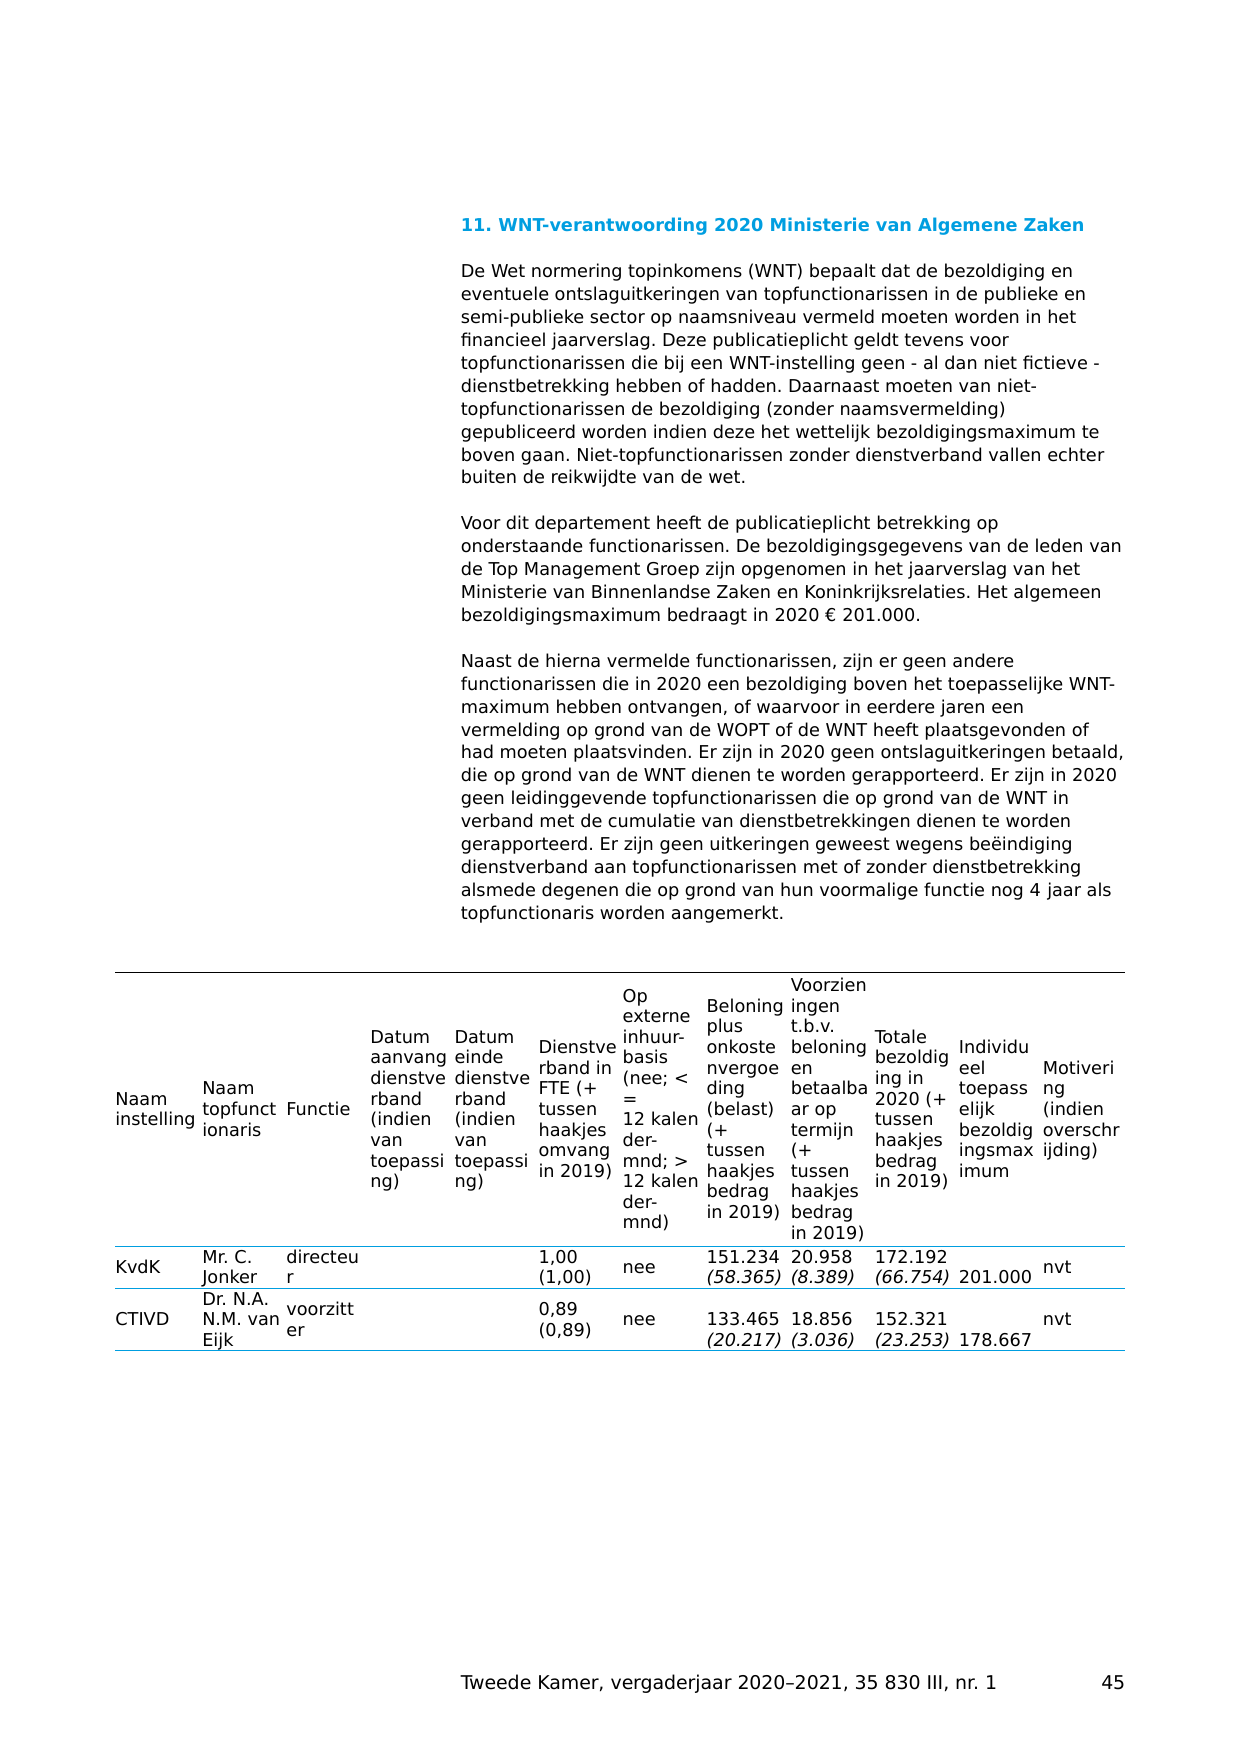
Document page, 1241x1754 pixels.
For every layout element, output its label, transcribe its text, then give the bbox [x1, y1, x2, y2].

table_cell voorzitter [283, 1289, 367, 1350]
table_cell 0,89 (0,89) [535, 1289, 619, 1350]
table_cell 133.465 (20.217) [704, 1289, 788, 1350]
table_cell nvt [1040, 1289, 1125, 1350]
table_cell 18.856 (3.036) [788, 1289, 872, 1350]
table_cell Datum aanvang dienstverband (indien van toepassing) [367, 973, 451, 1246]
table_cell Naam instelling [115, 973, 199, 1246]
table_cell 151.234 (58.365) [704, 1247, 788, 1288]
table_cell Naam topfunctionaris [199, 973, 283, 1246]
table_cell Voorzieningen t.b.v. beloningen betaalbaar op termijn (+ tussen haakjes bedrag in 2019) [788, 973, 872, 1246]
table_cell CTIVD [115, 1289, 199, 1350]
table_cell directeur [283, 1247, 367, 1288]
table_cell [451, 1289, 535, 1350]
table_cell Dienstverband in FTE (+ tussen haakjes omvang in 2019) [535, 973, 619, 1246]
table_cell Mr. C. Jonker [199, 1247, 283, 1288]
table_cell Datum einde dienstverband (indien van toepassing) [451, 973, 535, 1246]
table_cell Motivering (indien overschrijding) [1040, 973, 1125, 1246]
table_cell nee [620, 1289, 703, 1350]
table_cell 20.958 (8.389) [788, 1247, 872, 1288]
title 11. WNT-verantwoording 2020 Ministerie van Algemene Zaken [461, 213, 1125, 236]
table_cell Functie [283, 973, 367, 1246]
table_cell Individueel toepasselijk bezoldigingsmaximum [956, 973, 1040, 1246]
table_cell Dr. N.A.N.M. van Eijk [199, 1289, 283, 1350]
table_cell 1,00 (1,00) [535, 1247, 619, 1288]
table_header Tabel 29 Bezoldiging van topfunctionarissen [115, 947, 1125, 972]
table_cell nee [620, 1247, 703, 1288]
text Naast de hierna vermelde functionarissen, zijn er geen andere functionarissen die in 2020 een bezoldiging boven het toepasselijke WNT-maximum hebben ontvangen, of waarvoor in eerdere jaren een vermelding op grond van de WOPT of de WNT heeft plaatsgevonden of had moeten plaatsvinden. Er zijn in 2020 geen ontslaguitkeringen betaald, die op grond van de WNT dienen te worden gerapporteerd. Er zijn in 2020 geen leidinggevende topfunctionarissen die op grond van de WNT in verband met de cumulatie van dienstbetrekkingen dienen te worden gerapporteerd. Er zijn geen uitkeringen geweest wegens beëindiging dienstverband aan topfunctionarissen met of zonder dienstbetrekking alsmede degenen die op grond van hun voormalige functie nog 4 jaar als topfunctionaris worden aangemerkt. [461, 649, 1125, 924]
table_cell 178.667 [956, 1289, 1040, 1350]
table_cell KvdK [115, 1247, 199, 1288]
table_cell 152.321 (23.253) [872, 1289, 956, 1350]
table_cell Op externe inhuur-basis (nee; < = 12 kalender-mnd; > 12 kalender-mnd) [620, 973, 703, 1246]
table_cell nvt [1040, 1247, 1125, 1288]
table_cell [451, 1247, 535, 1288]
table_cell [367, 1289, 451, 1350]
text De Wet normering topinkomens (WNT) bepaalt dat de bezoldiging en eventuele ontslaguitkeringen van topfunctionarissen in de publieke en semi-publieke sector op naamsniveau vermeld moeten worden in het financieel jaarverslag. Deze publicatieplicht geldt tevens voor topfunctionarissen die bij een WNT-instelling geen - al dan niet fictieve - dienstbetrekking hebben of hadden. Daarnaast moeten van niet-topfunctionarissen de bezoldiging (zonder naamsvermelding) gepubliceerd worden indien deze het wettelijk bezoldigingsmaximum te boven gaan. Niet-topfunctionarissen zonder dienstverband vallen echter buiten de reikwijdte van de wet. [461, 259, 1125, 488]
table_cell 201.000 [956, 1247, 1040, 1288]
table_cell 172.192 (66.754) [872, 1247, 956, 1288]
table_cell Beloning plus onkostenvergoeding (belast) (+ tussen haakjes bedrag in 2019) [704, 973, 788, 1246]
text Voor dit departement heeft de publicatieplicht betrekking op onderstaande functionarissen. De bezoldigingsgegevens van de leden van de Top Management Groep zijn opgenomen in het jaarverslag van het Ministerie van Binnenlandse Zaken en Koninkrijksrelaties. Het algemeen bezoldigings­maximum bedraagt in 2020 € 201.000. [461, 511, 1125, 626]
table_cell Totale bezoldiging in 2020 (+ tussen haakjes bedrag in 2019) [872, 973, 956, 1246]
table_cell [367, 1247, 451, 1288]
